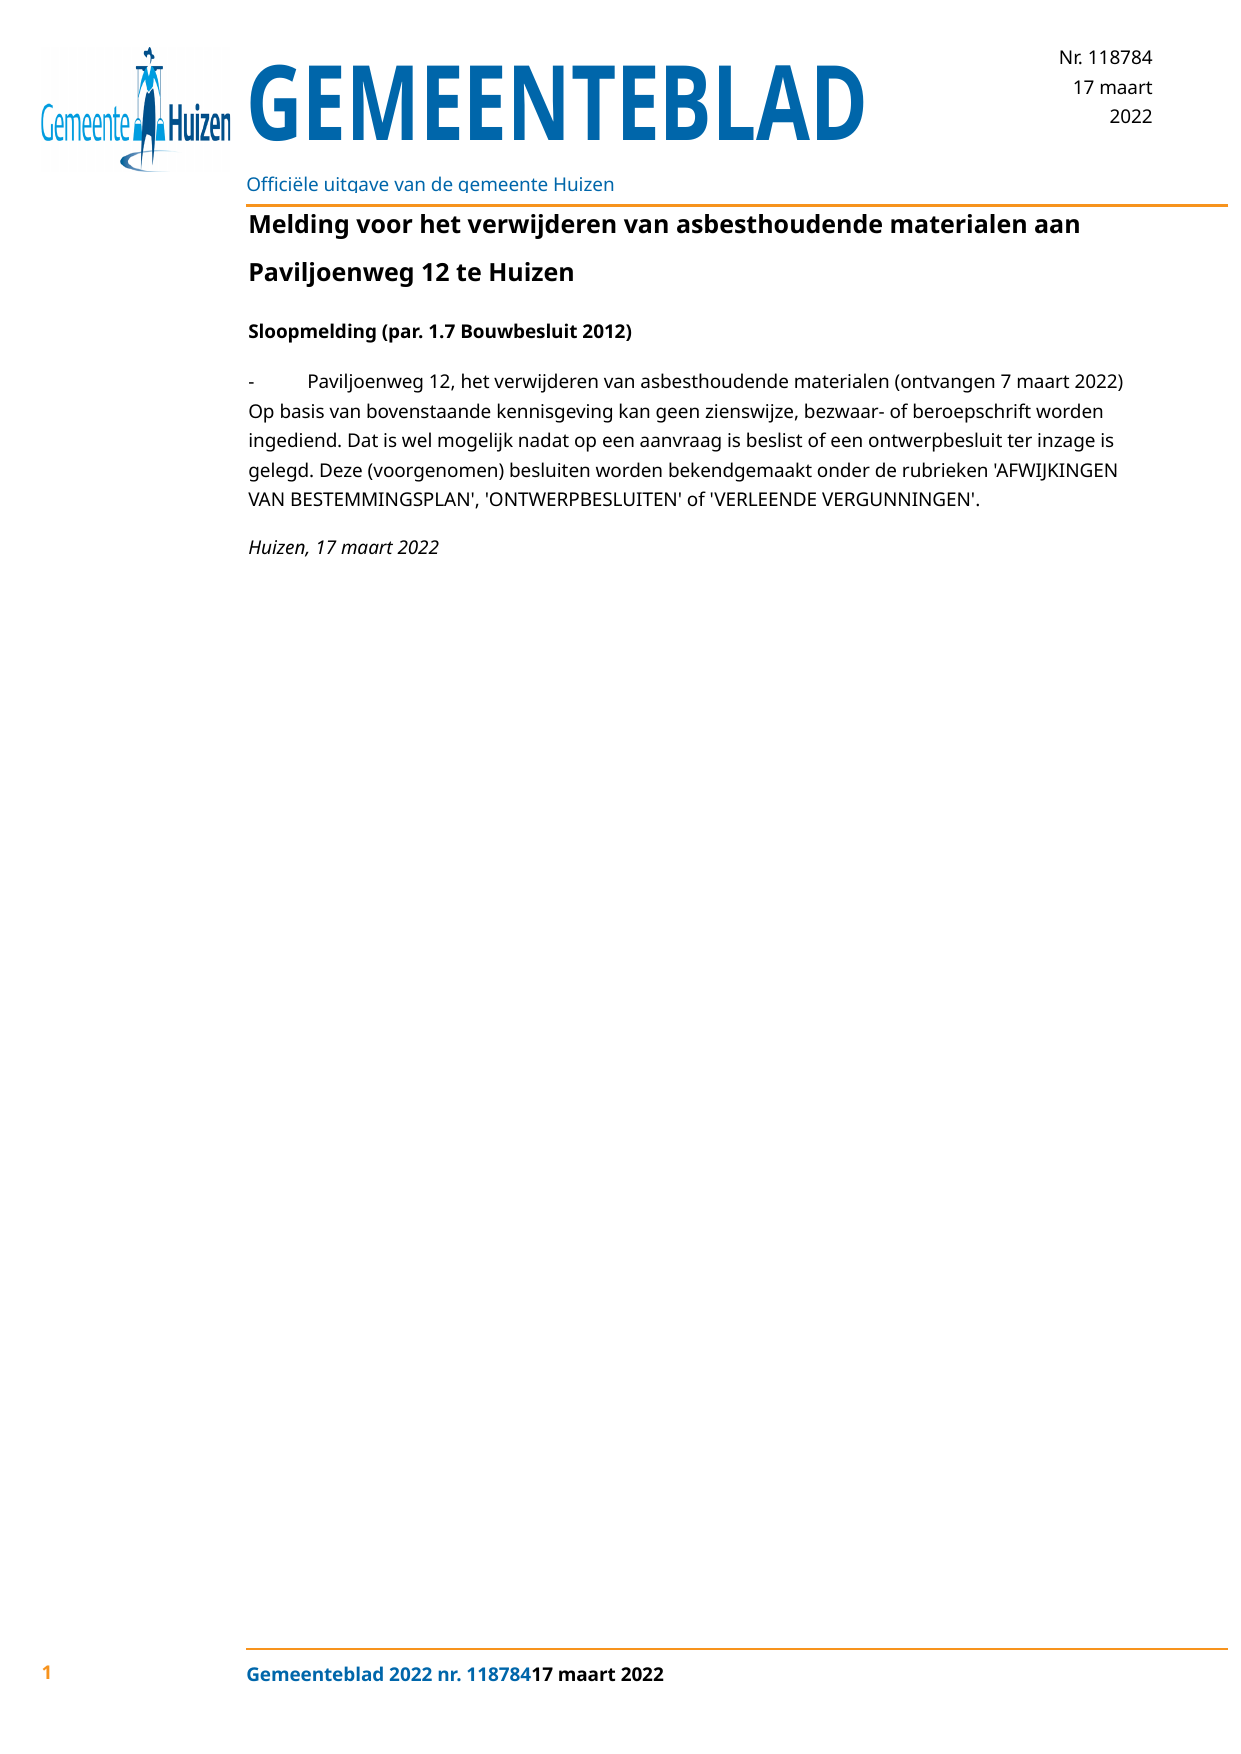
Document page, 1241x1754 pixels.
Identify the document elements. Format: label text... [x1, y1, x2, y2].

text Melding voor het verwijderen van asbesthoudende materialen aan Paviljoenweg 12 te Huizen [248, 207, 1152, 288]
text Sloopmelding (par. 1.7 Bouwbesluit 2012) [248, 318, 1152, 344]
text Huizen, 17 maart 2022 [248, 534, 1152, 560]
picture [41, 47, 231, 172]
list Paviljoenweg 12, het verwijderen van asbesthoudende materialen (ontvangen 7 maart 2022) [248, 368, 1152, 394]
text Op basis van bovenstaande kennisgeving kan geen zienswijze, bezwaar- of beroepschrift worden ingediend. Dat is wel mogelijk nadat op een aanvraag is beslist of een ontwerpbesluit ter inzage is gelegd. Deze (voorgenomen) besluiten worden bekendgemaakt onder de rubrieken 'AFWIJKINGEN VAN BESTEMMINGSPLAN', 'ONTWERPBESLUITEN' of 'VERLEENDE VERGUNNINGEN'. [248, 398, 1152, 512]
